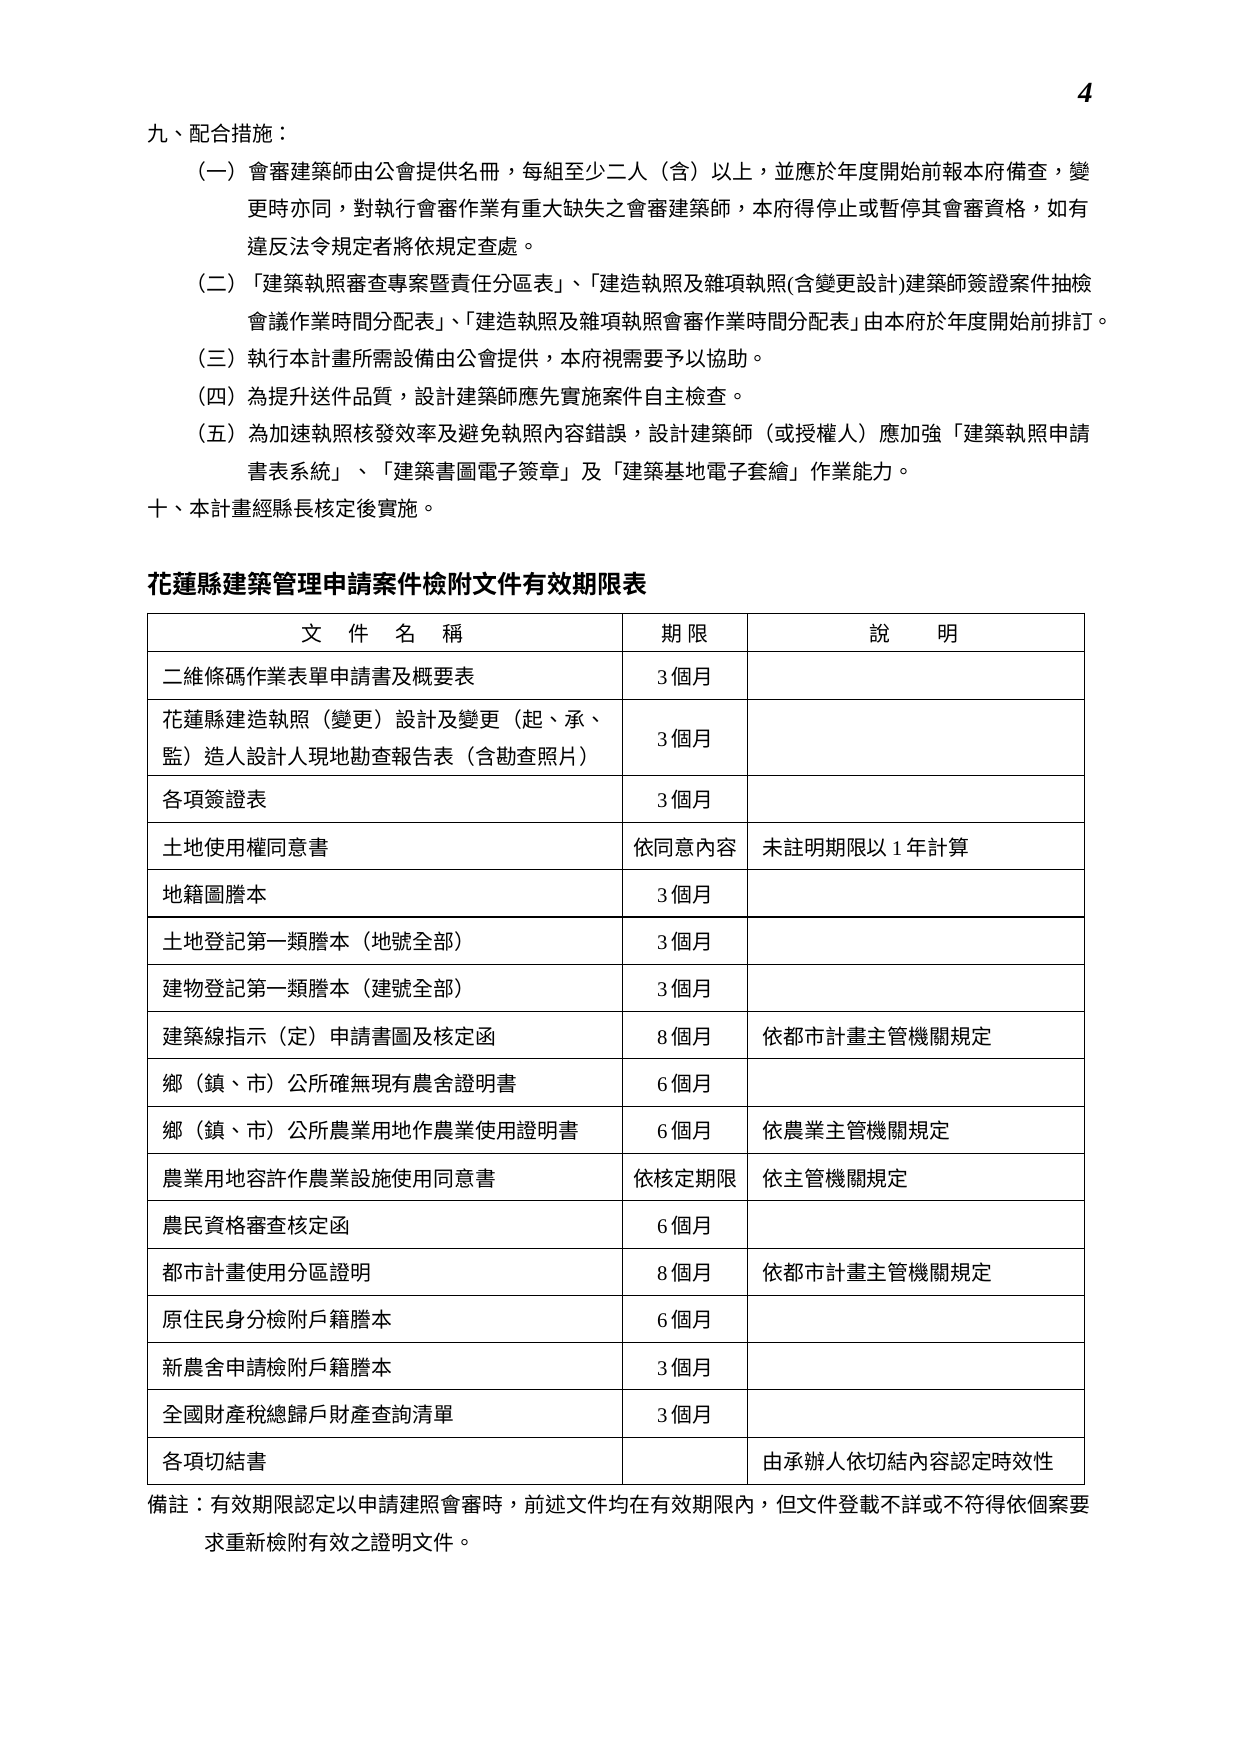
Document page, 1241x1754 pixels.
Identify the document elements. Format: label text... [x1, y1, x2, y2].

table_cell [748, 652, 1084, 698]
table_cell [748, 1296, 1084, 1342]
table_cell [623, 1438, 747, 1484]
table_cell 3個月 [623, 965, 747, 1011]
table_cell [748, 700, 1084, 774]
table_cell 地籍圖謄本 [148, 870, 622, 916]
table_cell [748, 870, 1084, 916]
table_cell 3個月 [623, 918, 747, 964]
table_cell 依主管機關規定 [748, 1154, 1084, 1200]
table_header 說 明 [748, 614, 1084, 651]
table_cell 各項簽證表 [148, 776, 622, 822]
table_cell 農業用地容許作農業設施使用同意書 [148, 1154, 622, 1200]
table_cell 6個月 [623, 1296, 747, 1342]
table_cell [748, 918, 1084, 964]
table_cell 由承辦人依切結內容認定時效性 [748, 1438, 1084, 1484]
table_cell 土地使用權同意書 [148, 823, 622, 869]
table_cell 3個月 [623, 870, 747, 916]
table_cell 依都市計畫主管機關規定 [748, 1249, 1084, 1295]
table_cell [748, 1390, 1084, 1437]
table_cell [748, 776, 1084, 822]
table_cell [748, 1201, 1084, 1247]
table_cell 未註明期限以1年計算 [748, 823, 1084, 869]
table_cell 土地登記第一類謄本（地號全部） [148, 918, 622, 964]
table_cell 全國財產稅總歸戶財產查詢清單 [148, 1390, 622, 1437]
table_cell 建築線指示（定）申請書圖及核定函 [148, 1012, 622, 1058]
text 備註：有效期限認定以申請建照會審時，前述文件均在有效期限內，但文件登載不詳或不符得依個案要求重新檢附有效之證明文件。 [148, 1485, 1092, 1560]
text （二）「建築執照審查專案暨責任分區表」、「建造執照及雜項執照(含變更設計)建築師簽證案件抽檢會議作業時間分配表」、「建造執照及雜項執照會審作業時間分配表」由本府於年度開始前排訂。 [185, 264, 1092, 339]
table_cell 原住民身分檢附戶籍謄本 [148, 1296, 622, 1342]
text 十、本計畫經縣長核定後實施。 [148, 489, 1092, 526]
table_cell 依農業主管機關規定 [748, 1107, 1084, 1153]
text （一）會審建築師由公會提供名冊，每組至少二人（含）以上，並應於年度開始前報本府備查，變更時亦同，對執行會審作業有重大缺失之會審建築師，本府得停止或暫停其會審資格，如有違反法令規定者將依規定查處。 [185, 151, 1092, 264]
table_cell 鄉（鎮、市）公所農業用地作農業使用證明書 [148, 1107, 622, 1153]
table_cell 3個月 [623, 700, 747, 774]
table_cell 8個月 [623, 1012, 747, 1058]
text 九、配合措施： [148, 114, 1092, 151]
table_cell 依同意內容 [623, 823, 747, 869]
table_cell 各項切結書 [148, 1438, 622, 1484]
table_cell 鄉（鎮、市）公所確無現有農舍證明書 [148, 1059, 622, 1106]
table_cell 6個月 [623, 1107, 747, 1153]
text （五）為加速執照核發效率及避免執照內容錯誤，設計建築師（或授權人）應加強「建築執照申請書表系統」、「建築書圖電子簽章」及「建築基地電子套繪」作業能力。 [185, 414, 1092, 489]
table_cell 依都市計畫主管機關規定 [748, 1012, 1084, 1058]
table_cell 二維條碼作業表單申請書及概要表 [148, 652, 622, 698]
text （四）為提升送件品質，設計建築師應先實施案件自主檢查。 [185, 376, 1092, 414]
table_cell 6個月 [623, 1059, 747, 1106]
table_cell 8個月 [623, 1249, 747, 1295]
table_cell [748, 1343, 1084, 1389]
table_cell 農民資格審查核定函 [148, 1201, 622, 1247]
table_cell 花蓮縣建造執照（變更）設計及變更（起、承、監）造人設計人現地勘查報告表（含勘查照片） [148, 700, 622, 774]
table_cell 建物登記第一類謄本（建號全部） [148, 965, 622, 1011]
table_cell 依核定期限 [623, 1154, 747, 1200]
text 花蓮縣建築管理申請案件檢附文件有效期限表 [148, 564, 1092, 601]
table_cell 6個月 [623, 1201, 747, 1247]
table_cell 3個月 [623, 1390, 747, 1437]
table_cell 都市計畫使用分區證明 [148, 1249, 622, 1295]
text （三）執行本計畫所需設備由公會提供，本府視需要予以協助。 [185, 339, 1092, 376]
table_cell 新農舍申請檢附戶籍謄本 [148, 1343, 622, 1389]
table_cell [748, 1059, 1084, 1106]
table_cell 3個月 [623, 1343, 747, 1389]
table_cell 3個月 [623, 776, 747, 822]
table_header 文 件 名 稱 [148, 614, 622, 651]
table_cell 3個月 [623, 652, 747, 698]
table_header 期 限 [623, 614, 747, 651]
table_cell [748, 965, 1084, 1011]
